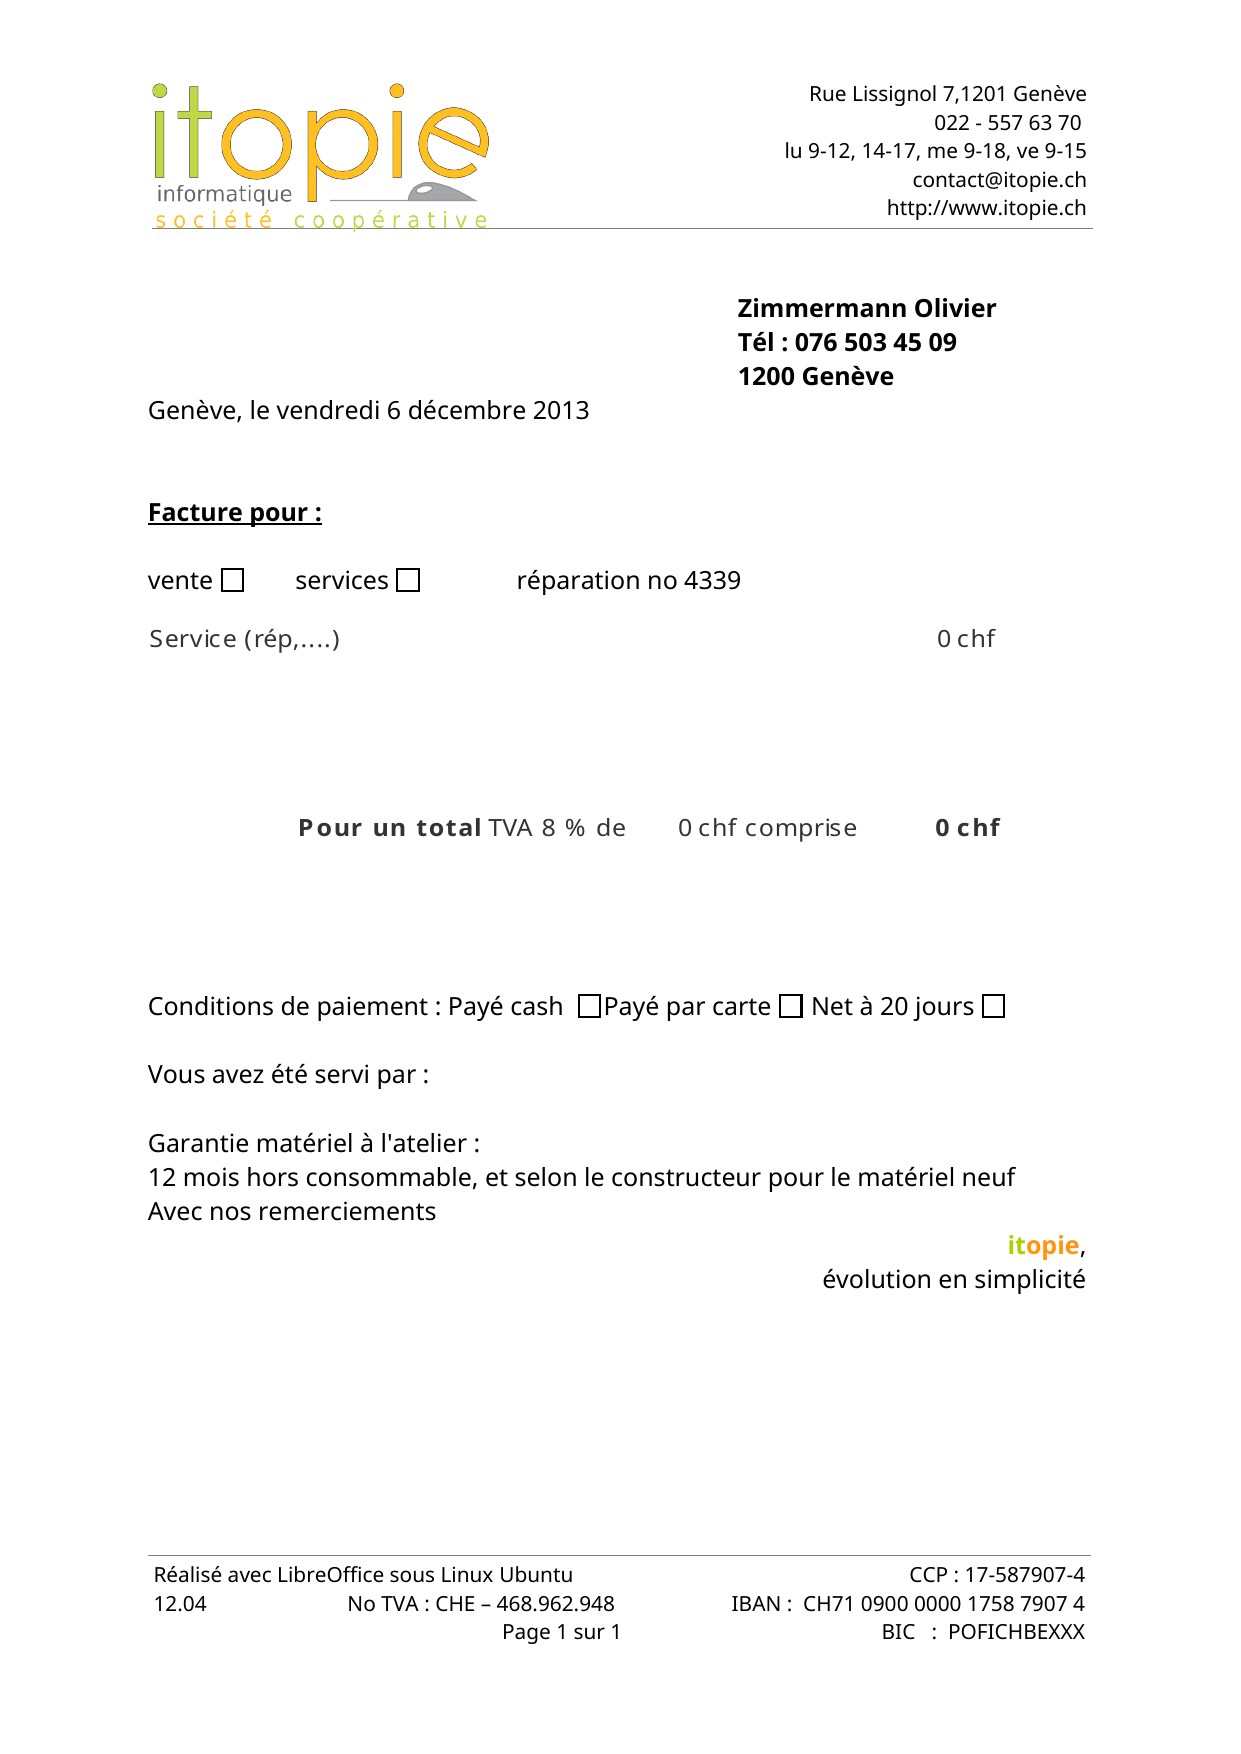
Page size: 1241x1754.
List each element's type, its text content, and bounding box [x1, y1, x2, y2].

text Zimmermann Olivier [148, 290, 1093, 324]
text vente services réparation no 4339 [148, 563, 1093, 597]
text 12 mois hors consommable, et selon le constructeur pour le matériel neuf [148, 1159, 1093, 1193]
text Vous avez été servi par : [148, 1057, 1093, 1091]
picture [138, 72, 500, 244]
text Genève, le vendredi 6 décembre 2013 [148, 392, 1093, 427]
text Conditions de paiement : Payé cash Payé par carte Net à 20 jours [148, 989, 1093, 1023]
text 1200 Genève [148, 358, 1093, 392]
text itopie, [148, 1227, 1093, 1262]
text Facture pour : [148, 495, 1093, 529]
text Avec nos remerciements [148, 1193, 1093, 1227]
text Tél : 076 503 45 09 [148, 324, 1093, 358]
text Garantie matériel à l'atelier : [148, 1125, 1093, 1159]
text évolution en simplicité [148, 1262, 1093, 1296]
